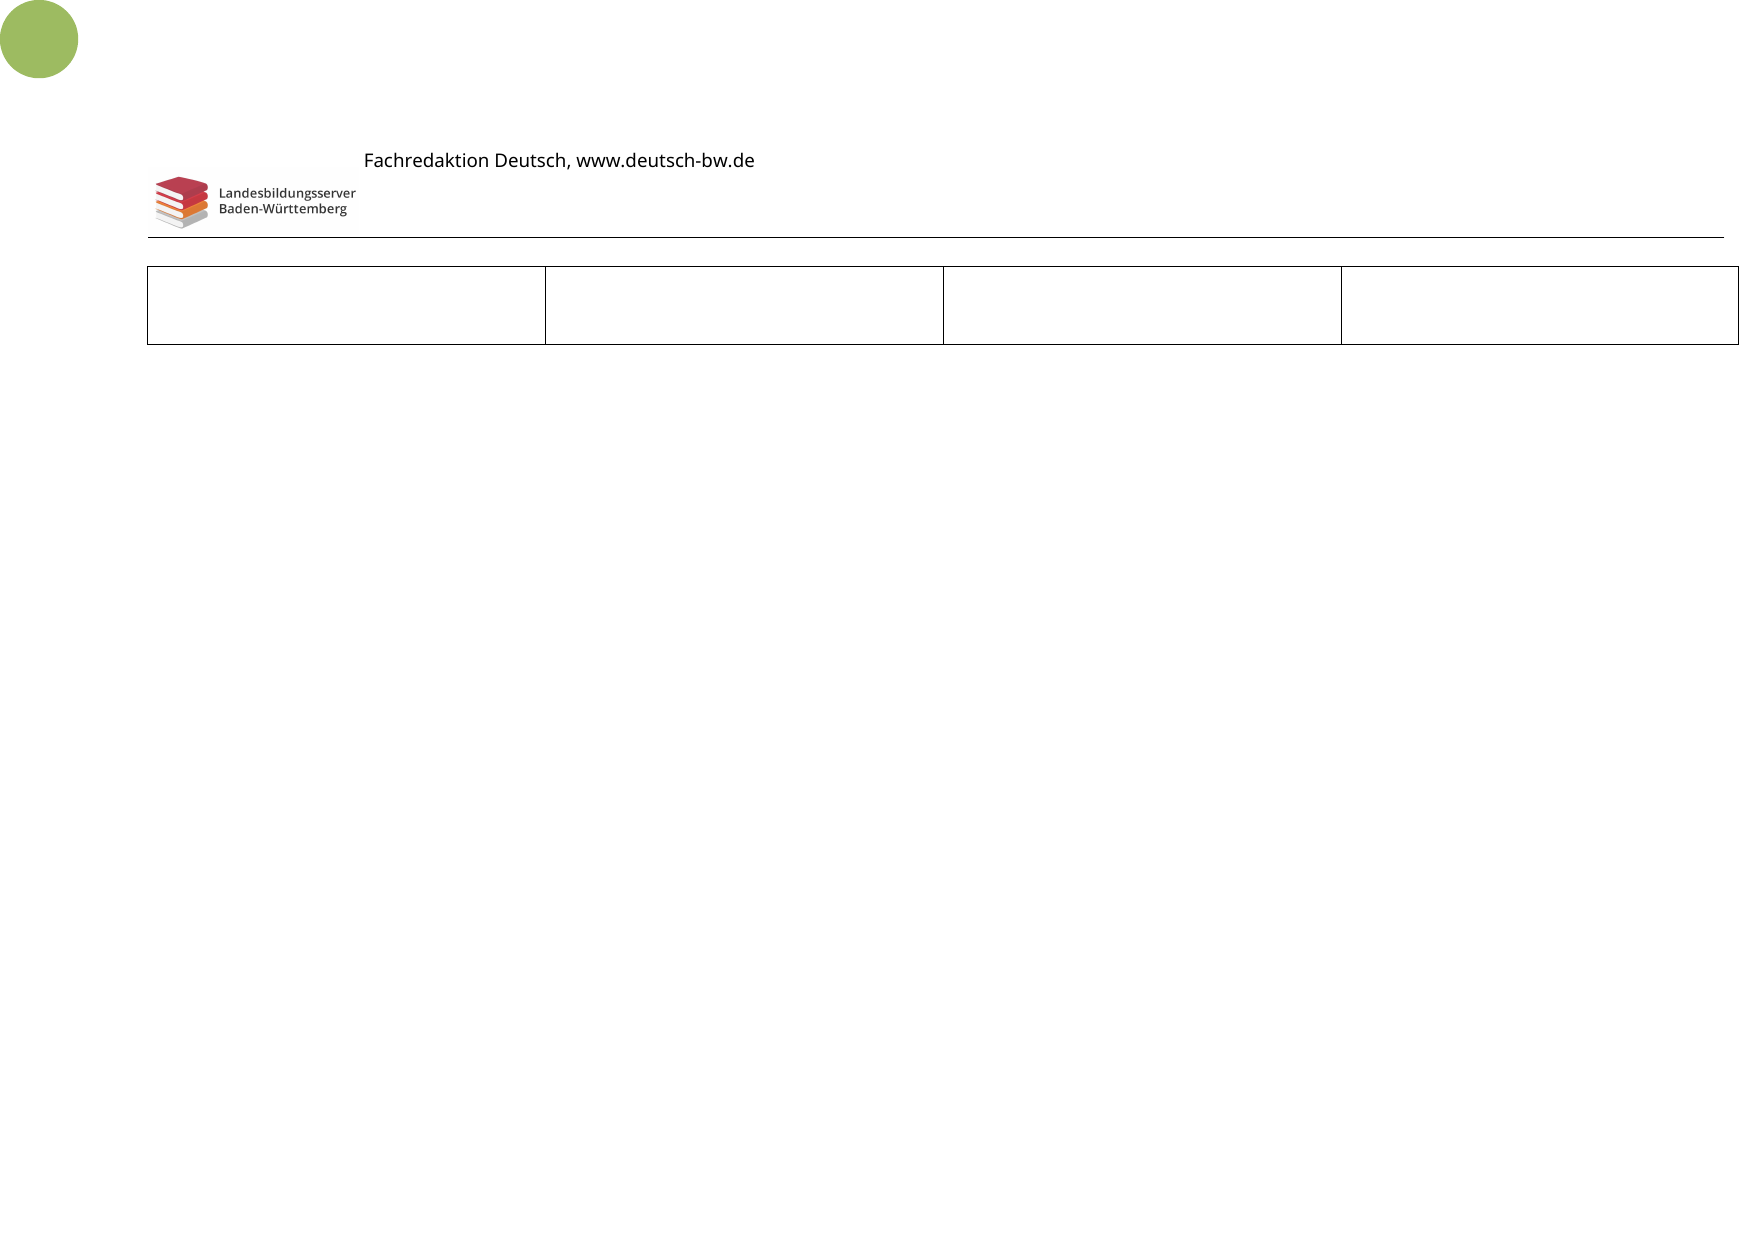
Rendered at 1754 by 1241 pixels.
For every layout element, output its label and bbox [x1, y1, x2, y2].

table_cell [148, 267, 545, 343]
table_cell [546, 267, 943, 343]
table_cell [1342, 267, 1738, 343]
table_cell [944, 267, 1341, 343]
